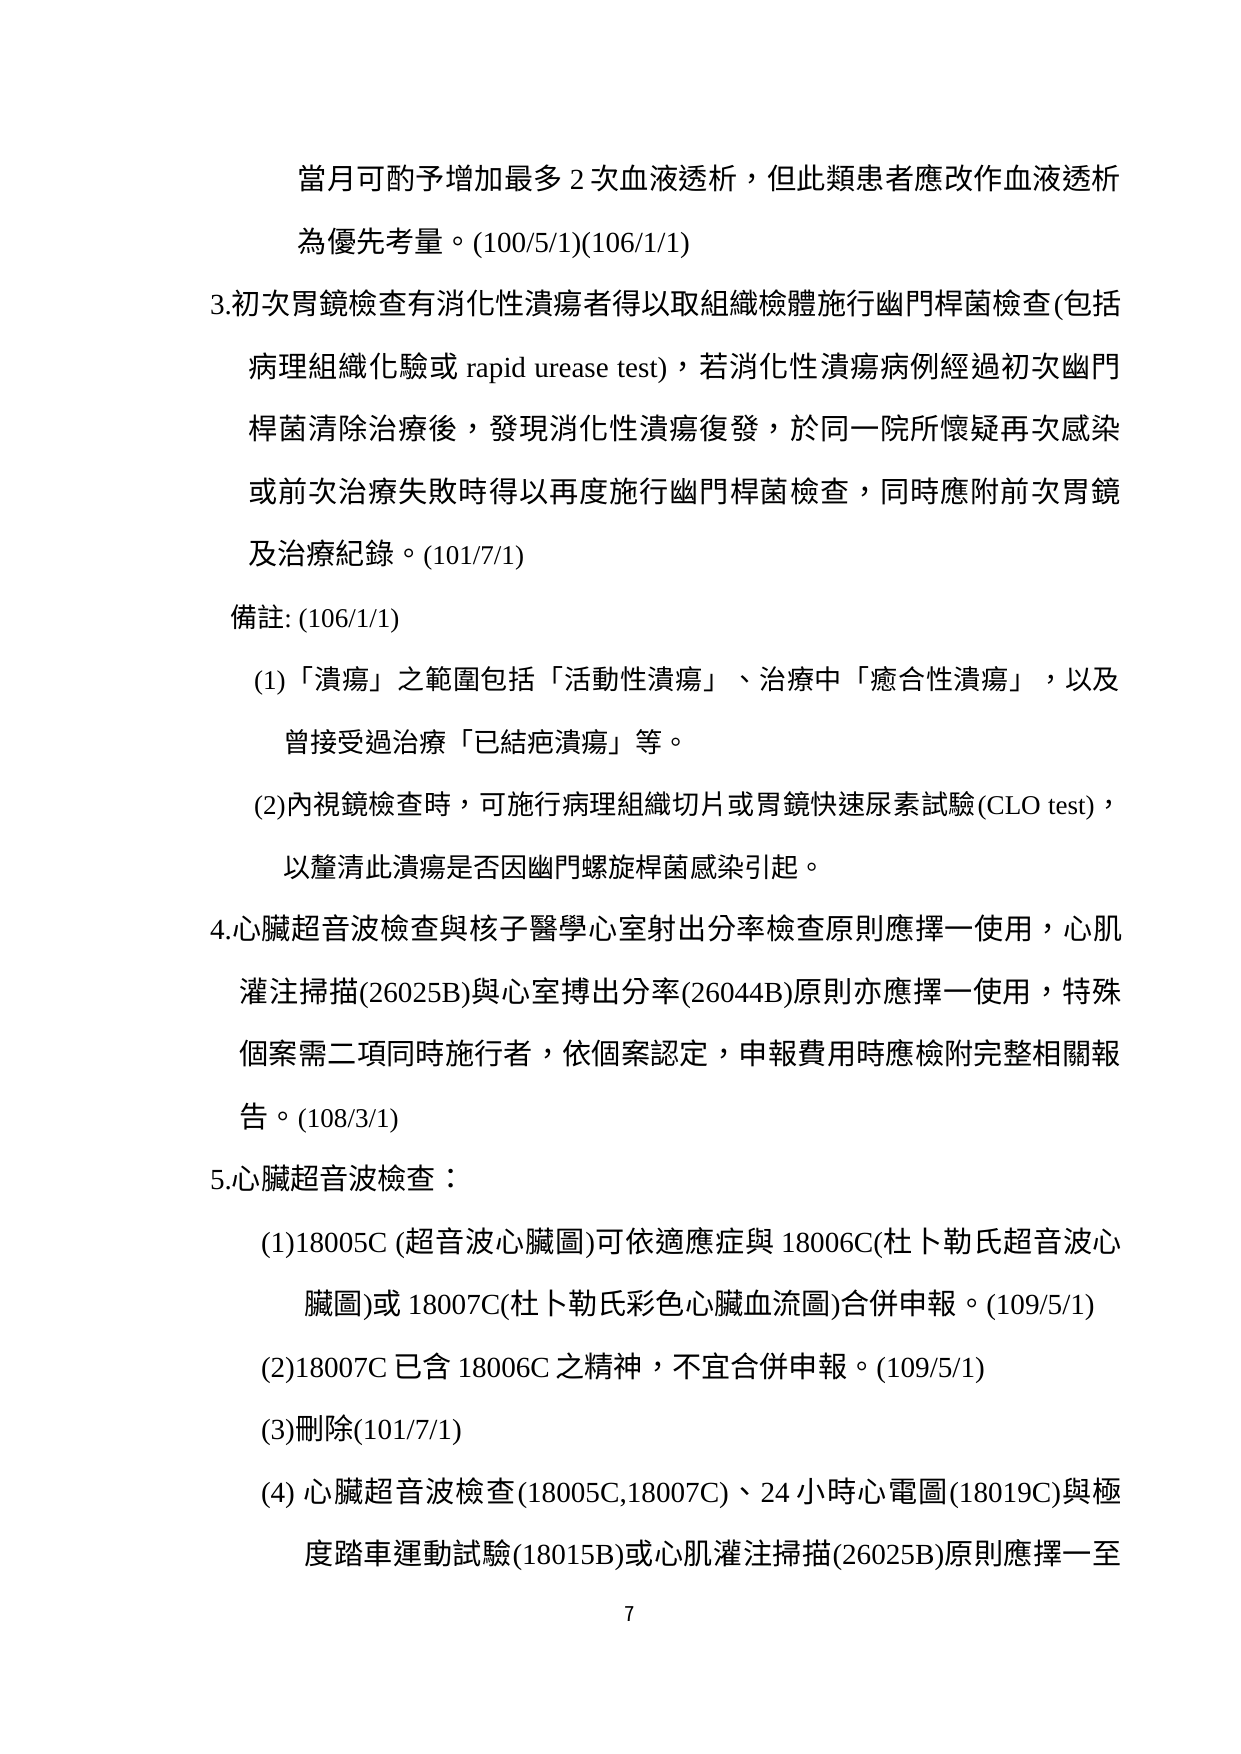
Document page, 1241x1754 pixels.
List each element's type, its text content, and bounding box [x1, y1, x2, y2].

text 5.心臟超音波檢查： [210, 1139, 1122, 1202]
text (3)刪除(101/7/1) [261, 1389, 1122, 1452]
text 4.心臟超音波檢查與核子醫學心室射出分率檢查原則應擇一使用，心肌灌注掃描(26025B)與心室搏出分率(26044B)原則亦應擇一使用，特殊個案需二項同時施行者，依個案認定，申報費用時應檢附完整相關報告。(108/3/1) [210, 889, 1122, 1139]
text (1)18005C (超音波心臟圖)可依適應症與18006C(杜卜勒氏超音波心臟圖)或18007C(杜卜勒氏彩色心臟血流圖)合併申報。(109/5/1) [261, 1202, 1122, 1327]
text 3.初次胃鏡檢查有消化性潰瘍者得以取組織檢體施行幽門桿菌檢查(包括病理組織化驗或rapid urease test)，若消化性潰瘍病例經過初次幽門桿菌清除治療後，發現消化性潰瘍復發，於同一院所懷疑再次感染或前次治療失敗時得以再度施行幽門桿菌檢查，同時應附前次胃鏡及治療紀錄。(101/7/1) [210, 264, 1122, 577]
text (2)內視鏡檢查時，可施行病理組織切片或胃鏡快速尿素試驗(CLO test)，以釐清此潰瘍是否因幽門螺旋桿菌感染引起。 [254, 764, 1122, 889]
text (4) 心臟超音波檢查(18005C,18007C)、24小時心電圖(18019C)與極度踏車運動試驗(18015B)或心肌灌注掃描(26025B)原則應擇一至 [261, 1452, 1122, 1577]
text (2)18007C已含18006C之精神，不宜合併申報。(109/5/1) [261, 1327, 1122, 1389]
text (2)原接受腹膜透析之患者，因腹膜功能缺損，致使增加腹膜透析量或增長透析液留置時間，總和Kt/V仍﹤1.7或肌肝酸清除每週無法達到50公升/1.73平方公尺以上體表面積，得併用血液透析者，當月可酌予增加最多2次血液透析，但此類患者應改作血液透析為優先考量。(100/5/1)(106/1/1) [254, 139, 1122, 264]
text 備註: (106/1/1) [210, 577, 1122, 639]
text (1)「潰瘍」之範圍包括「活動性潰瘍」、治療中「癒合性潰瘍」，以及曾接受過治療「已結疤潰瘍」等。 [254, 639, 1122, 764]
